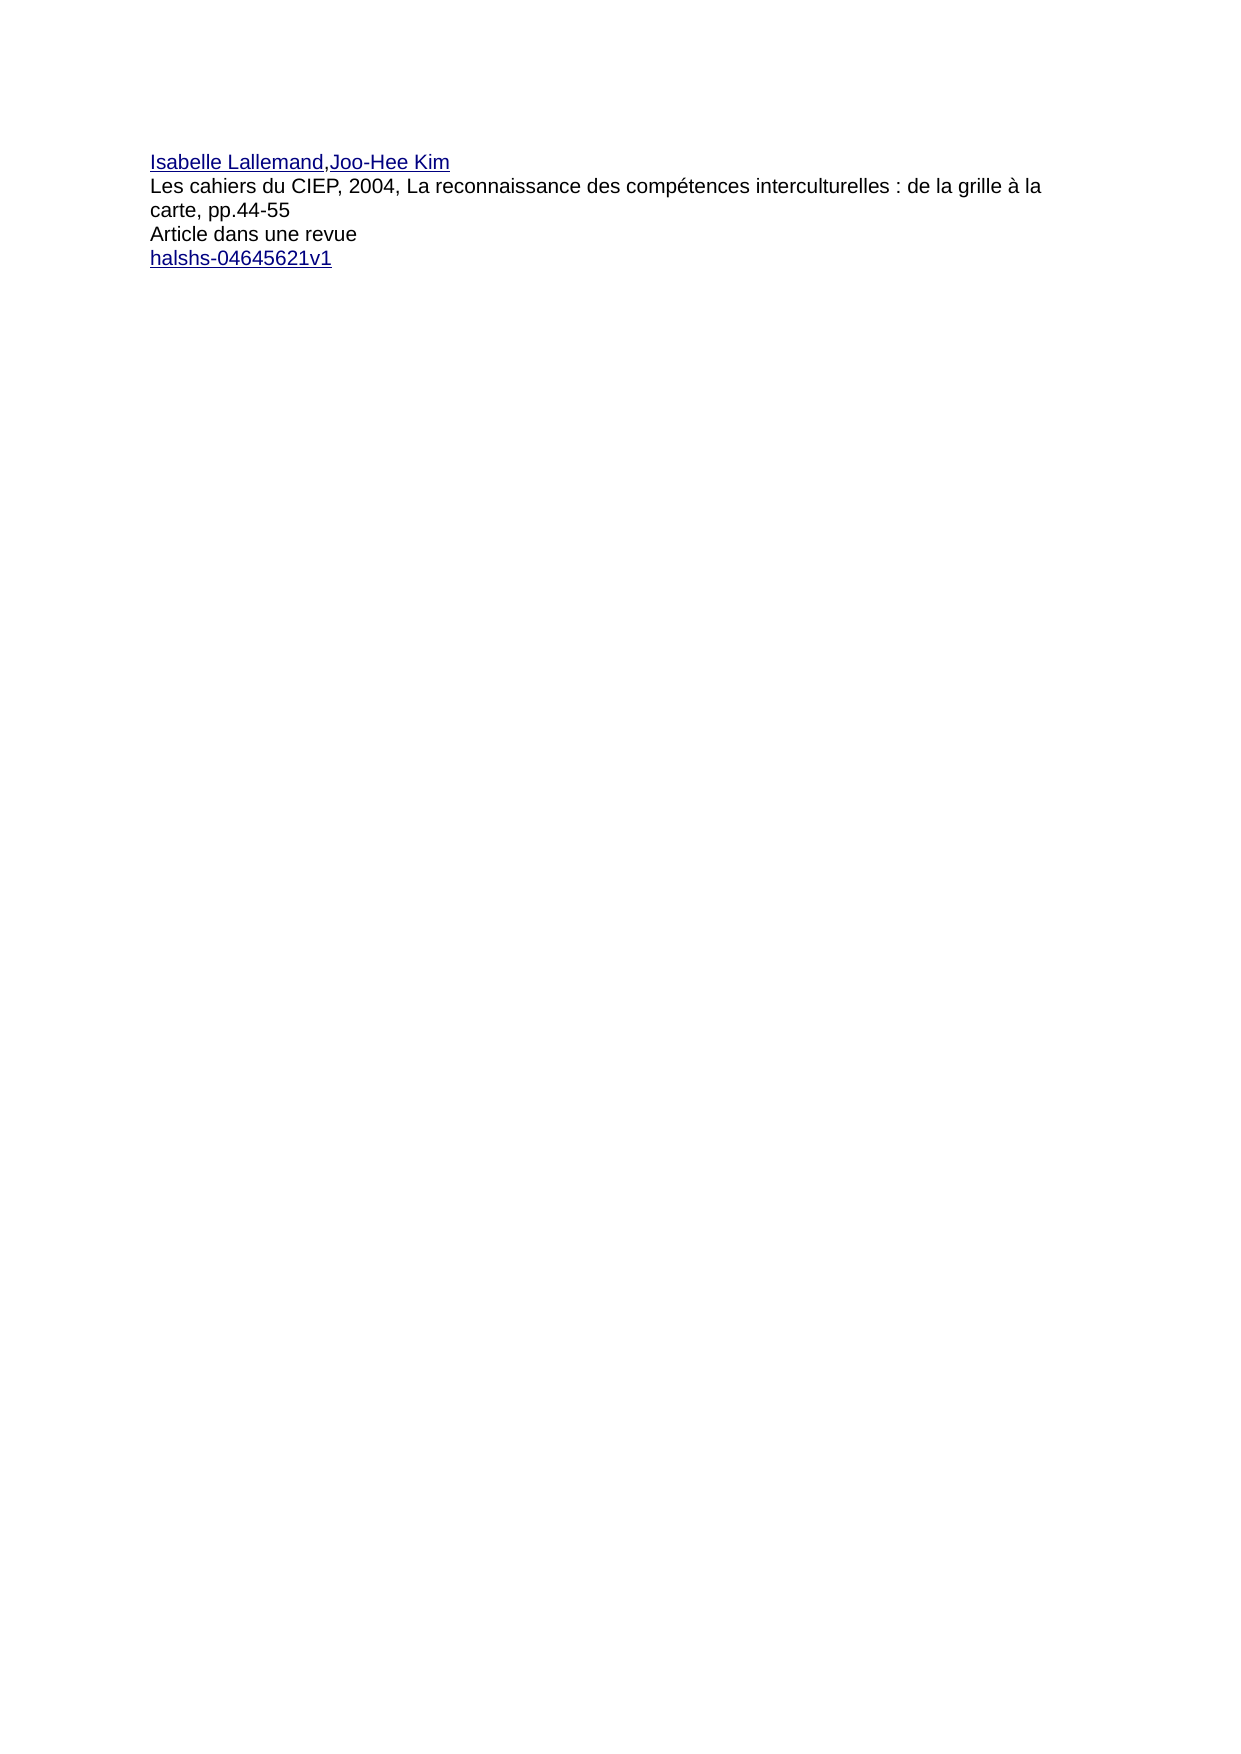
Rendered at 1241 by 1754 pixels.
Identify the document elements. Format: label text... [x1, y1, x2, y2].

table_header Isabelle Lallemand,Joo-Hee Kim Les cahiers du CIEP, 2004, La reconnaissance des compétences interculturelles : de la grille à la carte, pp.44-55 Article dans une revue halshs-04645621v1 [150, 150, 1090, 270]
